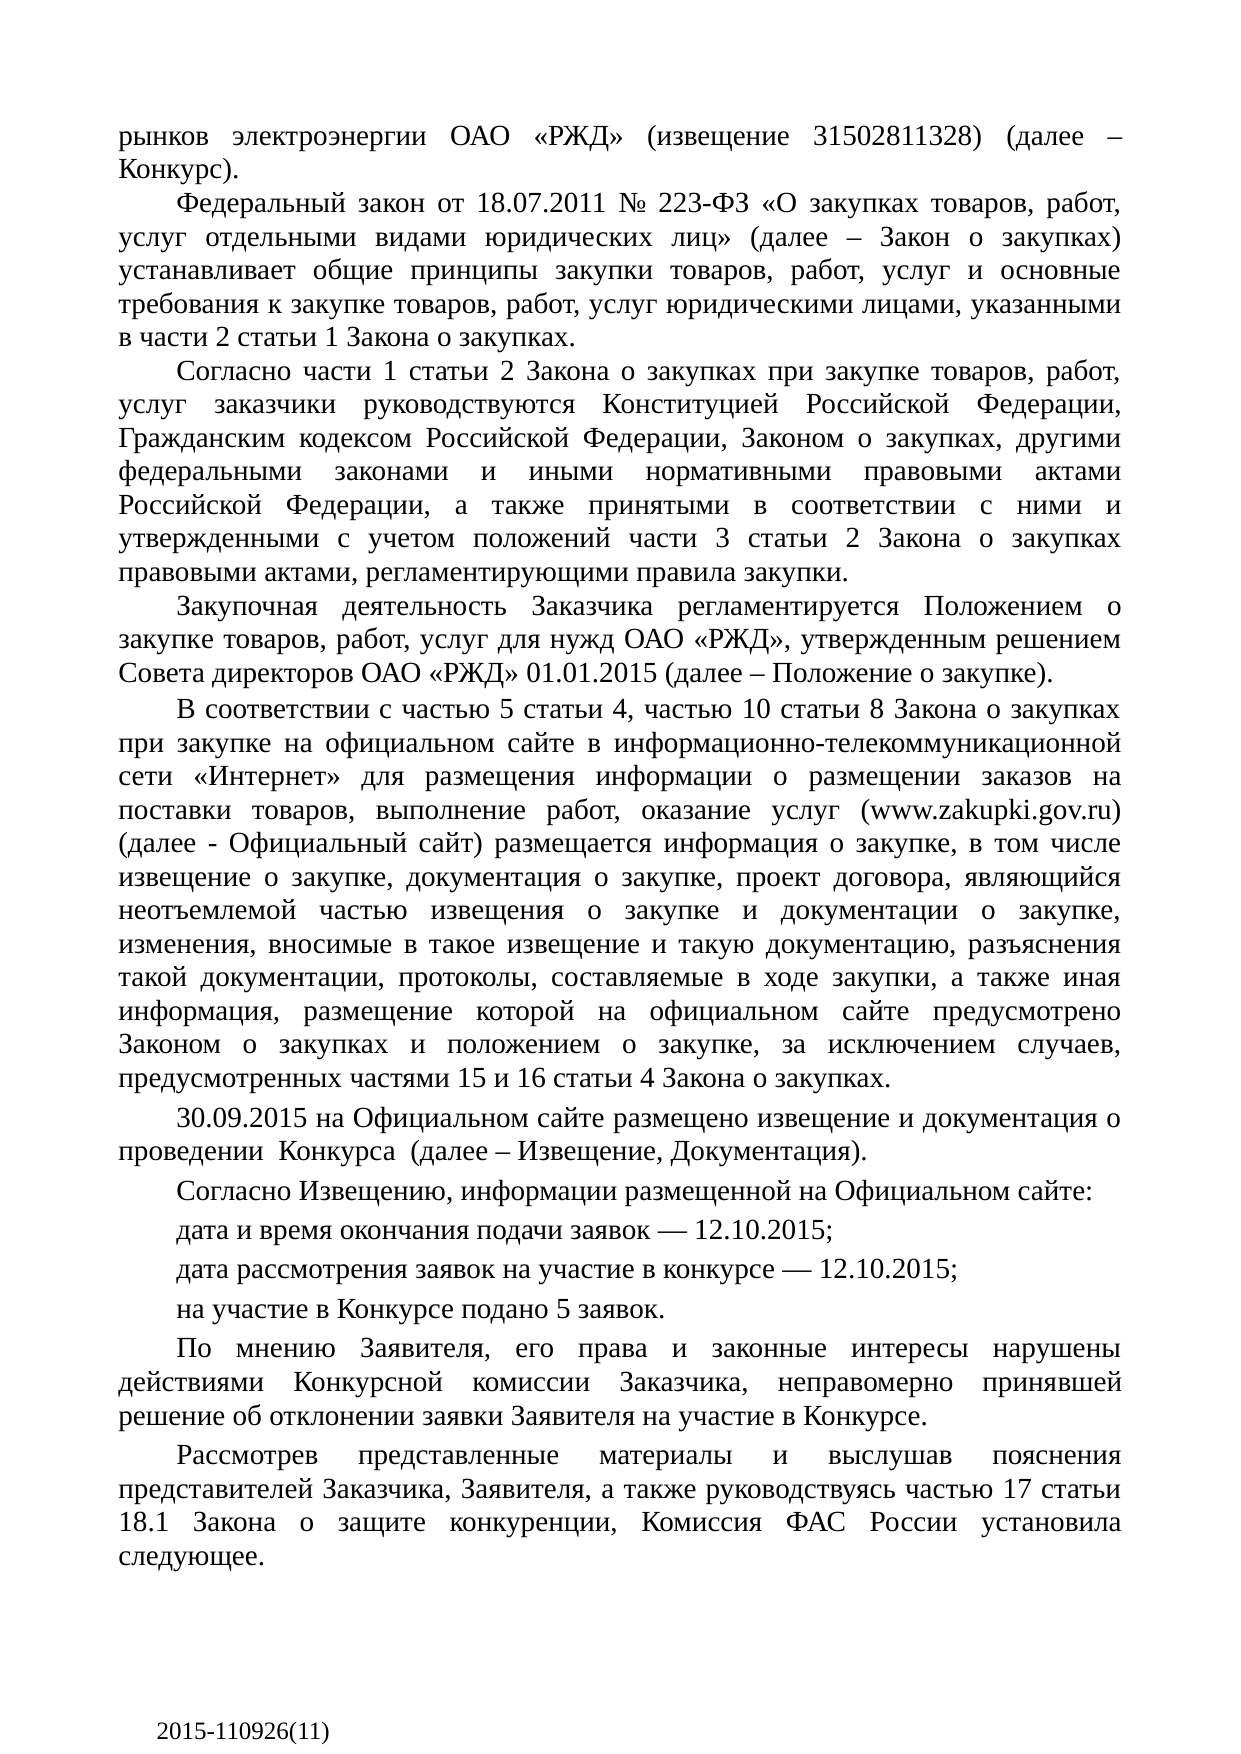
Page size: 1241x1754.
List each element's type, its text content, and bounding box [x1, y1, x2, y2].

text По мнению Заявителя, его права и законные интересы нарушены действиями Конкурсной комиссии Заказчика, неправомерно принявшей решение об отклонении заявки Заявителя на участие в Конкурсе. [118, 1331, 1122, 1431]
text Согласно части 1 статьи 2 Закона о закупках при закупке товаров, работ, услуг заказчики руководствуются Конституцией Российской Федерации, Гражданским кодексом Российской Федерации, Законом о закупках, другими федеральными законами и иными нормативными правовыми актами Российской Федерации, а также принятыми в соответствии с ними и утвержденными с учетом положений части 3 статьи 2 Закона о закупках правовыми актами, регламентирующими правила закупки. [118, 353, 1122, 588]
text В соответствии с частью 5 статьи 4, частью 10 статьи 8 Закона о закупках при закупке на официальном сайте в информационно-телекоммуникационной сети «Интернет» для размещения информации о размещении заказов на поставки товаров, выполнение работ, оказание услуг (www.zakupki.gov.ru) (далее - Официальный сайт) размещается информация о закупке, в том числе извещение о закупке, документация о закупке, проект договора, являющийся неотъемлемой частью извещения о закупке и документации о закупке, изменения, вносимые в такое извещение и такую документацию, разъяснения такой документации, протоколы, составляемые в ходе закупки, а также иная информация, размещение которой на официальном сайте предусмотрено Законом о закупках и положением о закупке, за исключением случаев, предусмотренных частями 15 и 16 статьи 4 Закона о закупках. [118, 691, 1122, 1094]
text Закупочная деятельность Заказчика регламентируется Положением о закупке товаров, работ, услуг для нужд ОАО «РЖД», утвержденным решением Совета директоров ОАО «РЖД» 01.01.2015 (далее – Положение о закупке). [118, 588, 1122, 688]
text Рассмотрев представленные материалы и выслушав пояснения представителей Заказчика, Заявителя, а также руководствуясь частью 17 статьи 18.1 Закона о защите конкуренции, Комиссия ФАС России установила следующее. [118, 1437, 1122, 1571]
text на участие в Конкурсе подано 5 заявок. [118, 1291, 1122, 1325]
text дата и время окончания подачи заявок — 12.10.2015; [118, 1212, 1122, 1246]
text Федеральный закон от 18.07.2011 № 223-ФЗ «О закупках товаров, работ, услуг отдельными видами юридических лиц» (далее – Закон о закупках) устанавливает общие принципы закупки товаров, работ, услуг и основные требования к закупке товаров, работ, услуг юридическими лицами, указанными в части 2 статьи 1 Закона о закупках. [118, 185, 1122, 353]
text дата рассмотрения заявок на участие в конкурсе — 12.10.2015; [118, 1252, 1122, 1285]
text 30.09.2015 на Официальном сайте размещено извещение и документация о проведении Конкурса (далее – Извещение, Документация). [118, 1100, 1122, 1167]
text Согласно Извещению, информации размещенной на Официальном сайте: [118, 1173, 1122, 1206]
text рынков электроэнергии ОАО «РЖД» (извещение 31502811328) (далее – Конкурс). [118, 118, 1122, 185]
